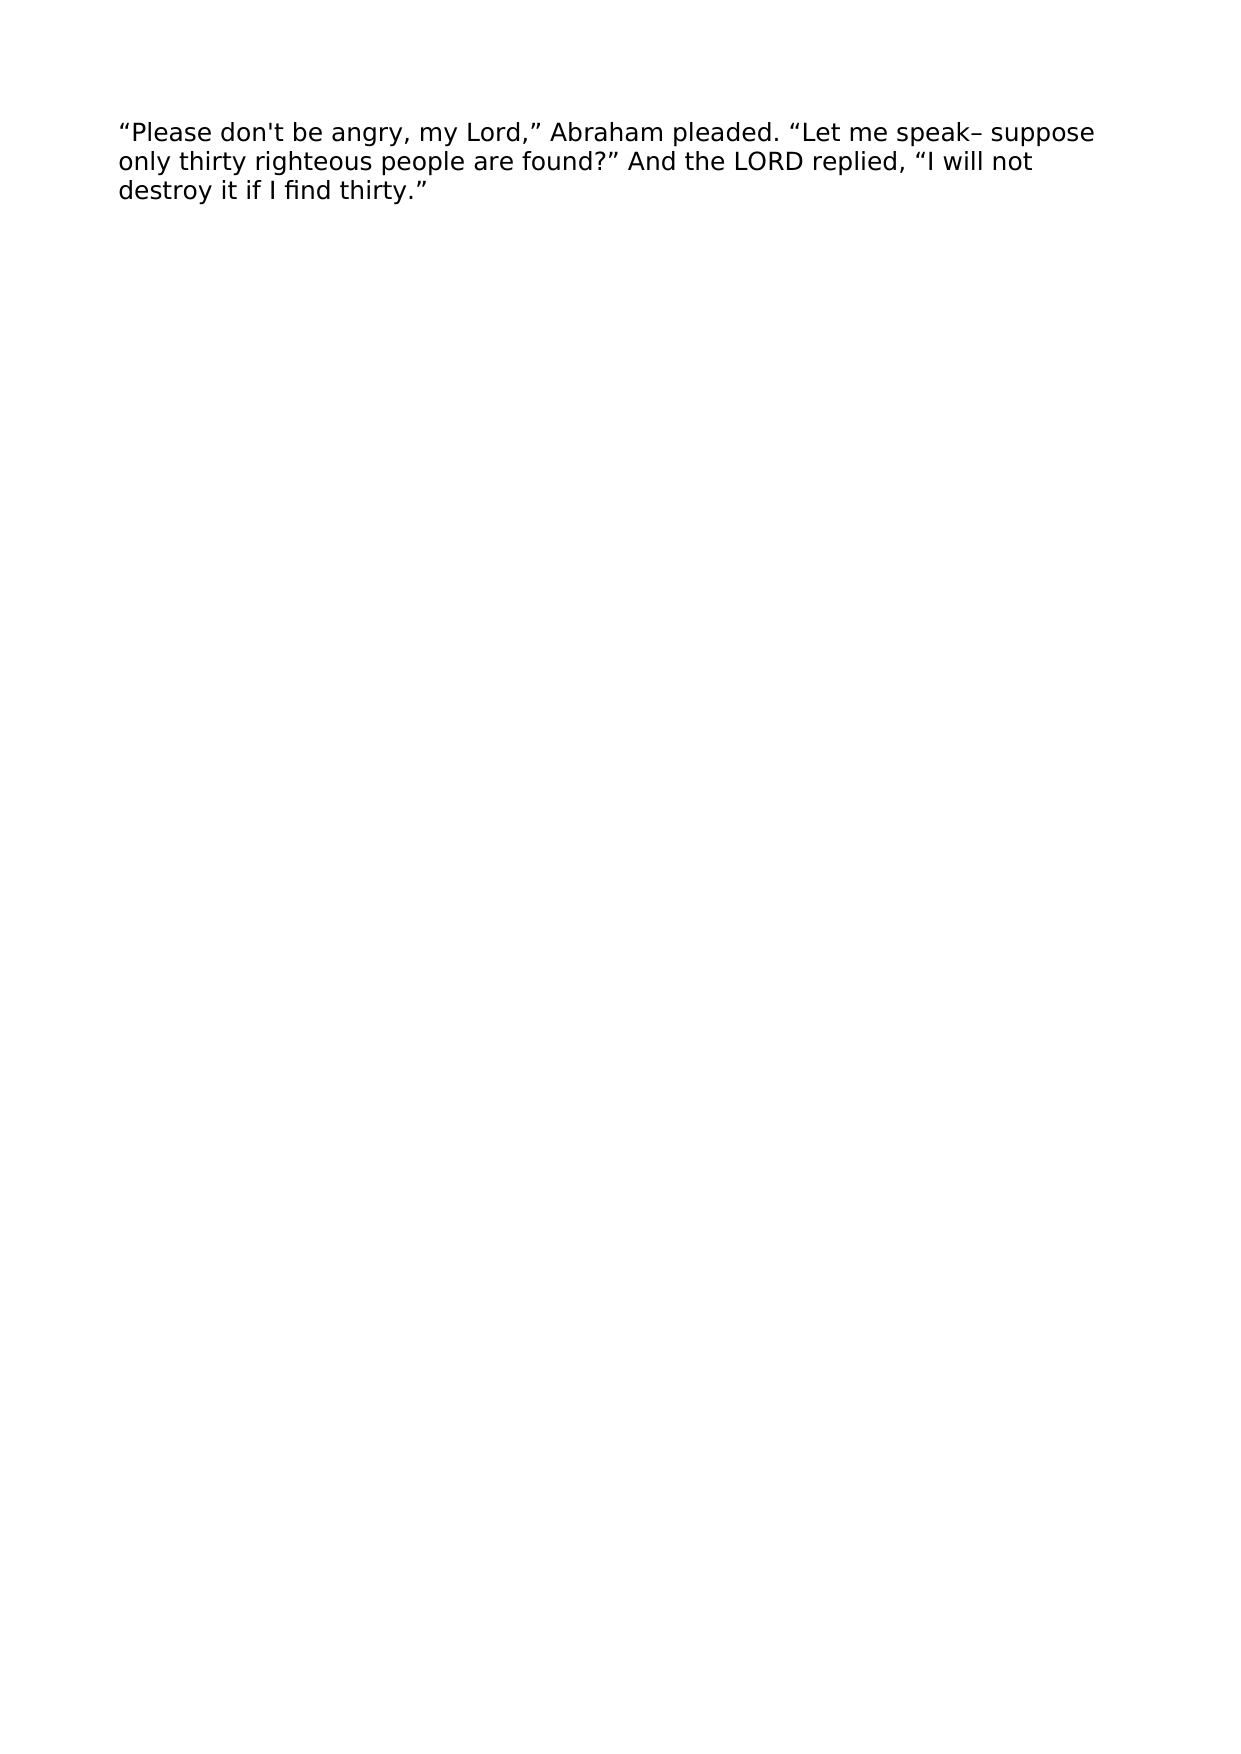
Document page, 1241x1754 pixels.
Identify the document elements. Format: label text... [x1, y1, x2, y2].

text “Please don't be angry, my Lord,” Abraham pleaded. “Let me speak– suppose only thirty righteous people are found?” And the LORD replied, “I will not destroy it if I find thirty.” [118, 118, 1122, 206]
